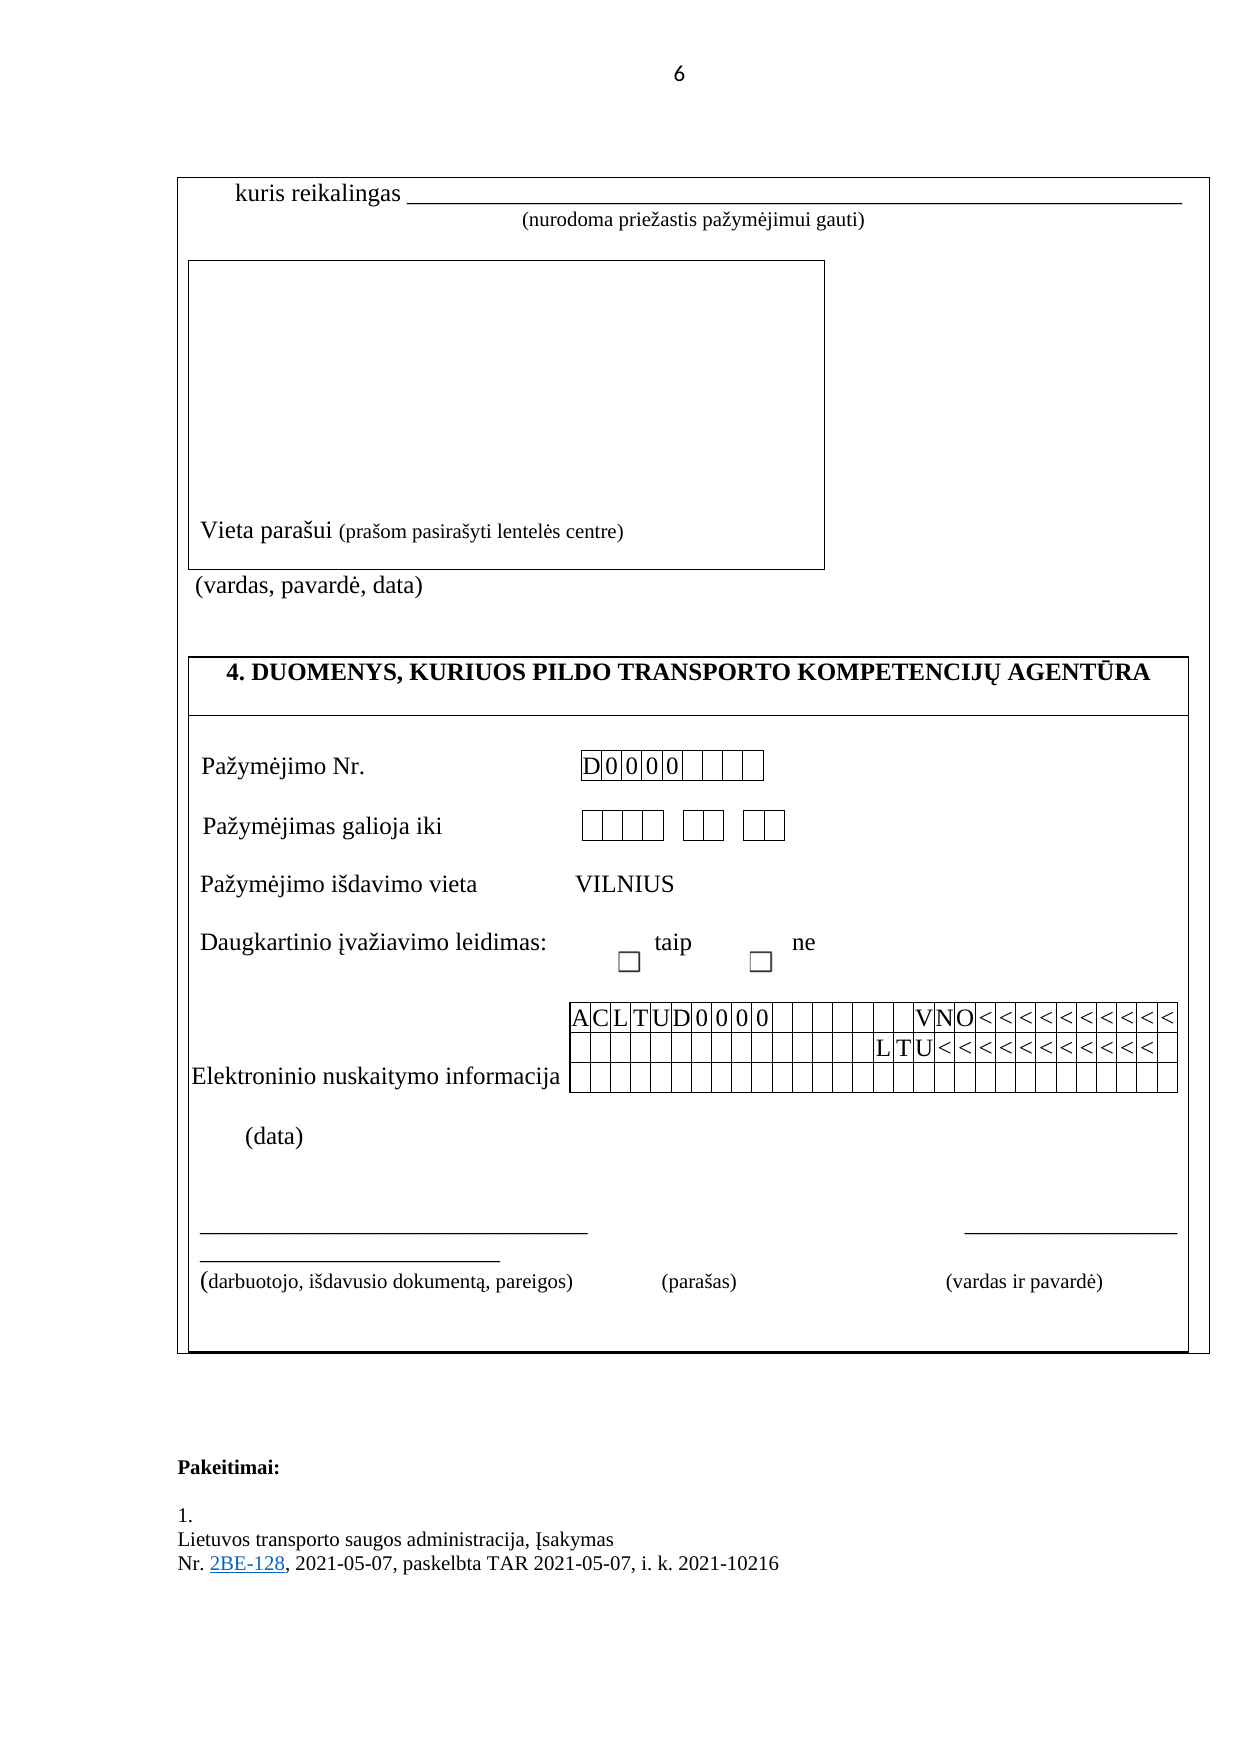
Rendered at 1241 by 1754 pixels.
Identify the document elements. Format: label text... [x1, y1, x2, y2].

table_cell [976, 1063, 995, 1092]
table_header [623, 811, 642, 839]
table_header 0 [732, 1003, 751, 1032]
table_cell [571, 1033, 590, 1062]
table_cell [773, 1063, 792, 1092]
table_header Pažymėjimas galioja iki [202, 810, 582, 839]
table_cell < [1016, 1033, 1035, 1062]
table_cell < [976, 1033, 995, 1062]
table_cell [1036, 1063, 1056, 1092]
table_header 0 [712, 1003, 731, 1032]
table_cell [1117, 1063, 1136, 1092]
table_header [853, 1003, 873, 1032]
table_header [643, 811, 663, 839]
table_header [833, 1003, 852, 1032]
table_cell < [955, 1033, 975, 1062]
table_cell [692, 1033, 711, 1062]
table_cell [692, 1063, 711, 1092]
table_cell [935, 1063, 954, 1092]
table_cell [1158, 1063, 1177, 1092]
table_cell [853, 1033, 873, 1062]
table_cell [591, 1033, 610, 1062]
table_header Pažymėjimo Nr. [201, 750, 581, 780]
table_header < [1077, 1003, 1096, 1032]
table_header D [582, 751, 601, 780]
table_header A [571, 1003, 590, 1032]
table_header [765, 811, 784, 839]
table_cell [672, 1063, 691, 1092]
table_header V [914, 1003, 934, 1032]
table_header O [955, 1003, 975, 1032]
table_cell < [1137, 1033, 1157, 1062]
table_header 0 [622, 751, 641, 780]
table_cell [894, 1063, 913, 1092]
table_cell U [914, 1033, 934, 1062]
table_cell [833, 1033, 852, 1062]
table_header [723, 751, 742, 780]
table_cell < [1057, 1033, 1076, 1062]
table_cell < [1097, 1033, 1116, 1062]
table_header [894, 1003, 913, 1032]
table_cell [591, 1063, 610, 1092]
table_header < [1137, 1003, 1157, 1032]
table_cell [813, 1063, 832, 1092]
table_header < [1057, 1003, 1076, 1032]
table_header < [1117, 1003, 1136, 1032]
text 1. [177, 1503, 1181, 1527]
table_header < [1016, 1003, 1035, 1032]
table_cell [853, 1063, 873, 1092]
table_header D [672, 1003, 691, 1032]
table_cell [611, 1063, 630, 1092]
table_cell Pažymėjimo išdavimo vieta VILNIUS Daugkartinio įvažiavimo leidimas: taip ne (data) _______________________________ _________________ ________________________ (darbuotojo, išdavusio dokumentą, pareigos) (parašas) (vardas ir pavardė) [189, 716, 1188, 1351]
table_header U [651, 1003, 671, 1032]
table_cell [712, 1033, 731, 1062]
table_header N [935, 1003, 954, 1032]
table_cell [813, 1033, 832, 1062]
table_header [793, 1003, 812, 1032]
table_cell [611, 1033, 630, 1062]
table_header L [611, 1003, 630, 1032]
table_header T [631, 1003, 650, 1032]
table_header [583, 811, 602, 839]
table_header [744, 811, 764, 839]
table_cell [631, 1033, 650, 1062]
table_cell < [1117, 1033, 1136, 1062]
table_header [813, 1003, 832, 1032]
table_cell [1077, 1063, 1096, 1092]
table_cell [732, 1033, 751, 1062]
table_header [704, 811, 723, 839]
table_cell T [894, 1033, 913, 1062]
table_cell [672, 1033, 691, 1062]
table_header < [1036, 1003, 1056, 1032]
table_cell [793, 1033, 812, 1062]
table_header < [976, 1003, 995, 1032]
table_cell [651, 1063, 671, 1092]
table_header [743, 751, 763, 780]
table_cell [712, 1063, 731, 1092]
table_header [874, 1003, 893, 1032]
table_header 0 [752, 1003, 772, 1032]
table_header [684, 811, 703, 839]
table_cell L [874, 1033, 893, 1062]
table_header 0 [692, 1003, 711, 1032]
table_header < [996, 1003, 1015, 1032]
table_header < [1097, 1003, 1116, 1032]
table_header Vieta parašui (prašom pasirašyti lentelės centre) [189, 261, 824, 569]
table_header 4. DUOMENYS, KURIUOS PILDO TRANSPORTO KOMPETENCIJŲ AGENTŪRA [189, 658, 1188, 715]
table_cell [833, 1063, 852, 1092]
table_header 0 [663, 751, 682, 780]
table_header 0 [642, 751, 662, 780]
table_cell [631, 1063, 650, 1092]
table_cell [773, 1033, 792, 1062]
table_cell < [996, 1033, 1015, 1062]
table_cell [874, 1063, 893, 1092]
table_header [703, 751, 722, 780]
table_header 0 [602, 751, 621, 780]
table_cell [793, 1063, 812, 1092]
table_header [773, 1003, 792, 1032]
text Pakeitimai: [177, 1454, 1181, 1479]
table_cell < [1036, 1033, 1056, 1062]
table_header [683, 751, 702, 780]
table_cell [1057, 1063, 1076, 1092]
table_cell [571, 1063, 590, 1092]
table_cell [914, 1063, 934, 1092]
table_cell [1158, 1033, 1177, 1062]
table_cell [752, 1033, 772, 1062]
table_header [664, 810, 683, 839]
table_header [724, 810, 743, 839]
table_cell [651, 1033, 671, 1062]
table_cell [955, 1063, 975, 1092]
table_cell [1097, 1063, 1116, 1092]
table_cell [1016, 1063, 1035, 1092]
table_header [603, 811, 622, 839]
table_cell < [1077, 1033, 1096, 1062]
text Nr. 2BE-128, 2021-05-07, paskelbta TAR 2021-05-07, i. k. 2021-10216 [177, 1551, 1181, 1575]
table_header Elektroninio nuskaitymo informacija [191, 1002, 569, 1092]
table_header < [1158, 1003, 1177, 1032]
table_cell [1137, 1063, 1157, 1092]
table_cell [996, 1063, 1015, 1092]
table_cell [732, 1063, 751, 1092]
table_cell [752, 1063, 772, 1092]
table_cell kuris reikalingas ______________________________________________________________ (nurodoma priežastis pažymėjimui gauti) (vardas, pavardė, data) [178, 178, 1209, 1353]
table_header C [591, 1003, 610, 1032]
text Lietuvos transporto saugos administracija, Įsakymas [177, 1527, 1181, 1551]
table_cell < [935, 1033, 954, 1062]
